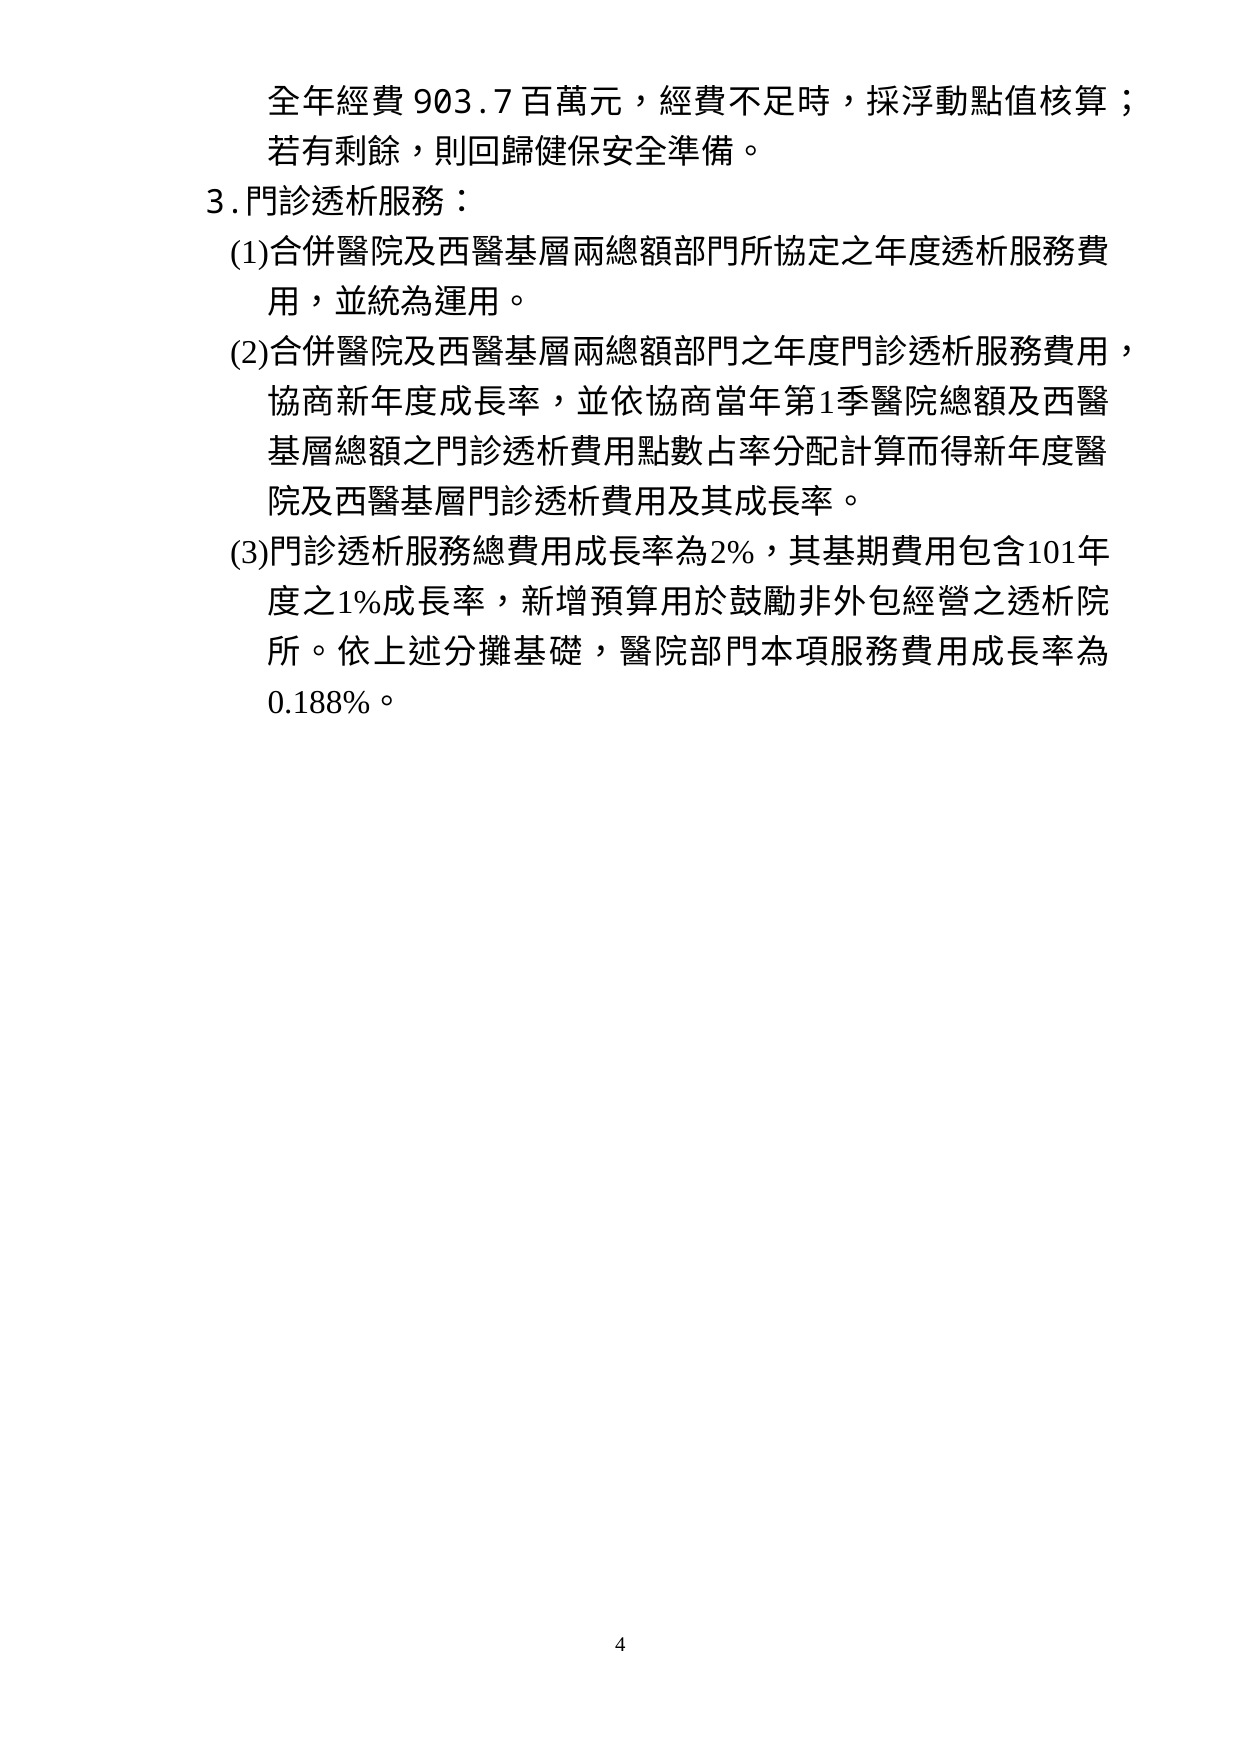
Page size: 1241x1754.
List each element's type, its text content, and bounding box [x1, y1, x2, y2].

text (1)合併醫院及西醫基層兩總額部門所協定之年度透析服務費用，並統為運用。 [230, 224, 1110, 324]
text 全年經費903.7百萬元，經費不足時，採浮動點值核算；若有剩餘，則回歸健保安全準備。 [267, 74, 1110, 174]
text (2)合併醫院及西醫基層兩總額部門之年度門診透析服務費用，協商新年度成長率，並依協商當年第1季醫院總額及西醫基層總額之門診透析費用點數占率分配計算而得新年度醫院及西醫基層門診透析費用及其成長率。 [230, 324, 1110, 524]
text (3)門診透析服務總費用成長率為2%，其基期費用包含101年度之1%成長率，新增預算用於鼓勵非外包經營之透析院所。依上述分攤基礎，醫院部門本項服務費用成長率為0.188%。 [230, 524, 1110, 724]
text 3.門診透析服務： [205, 174, 1110, 224]
